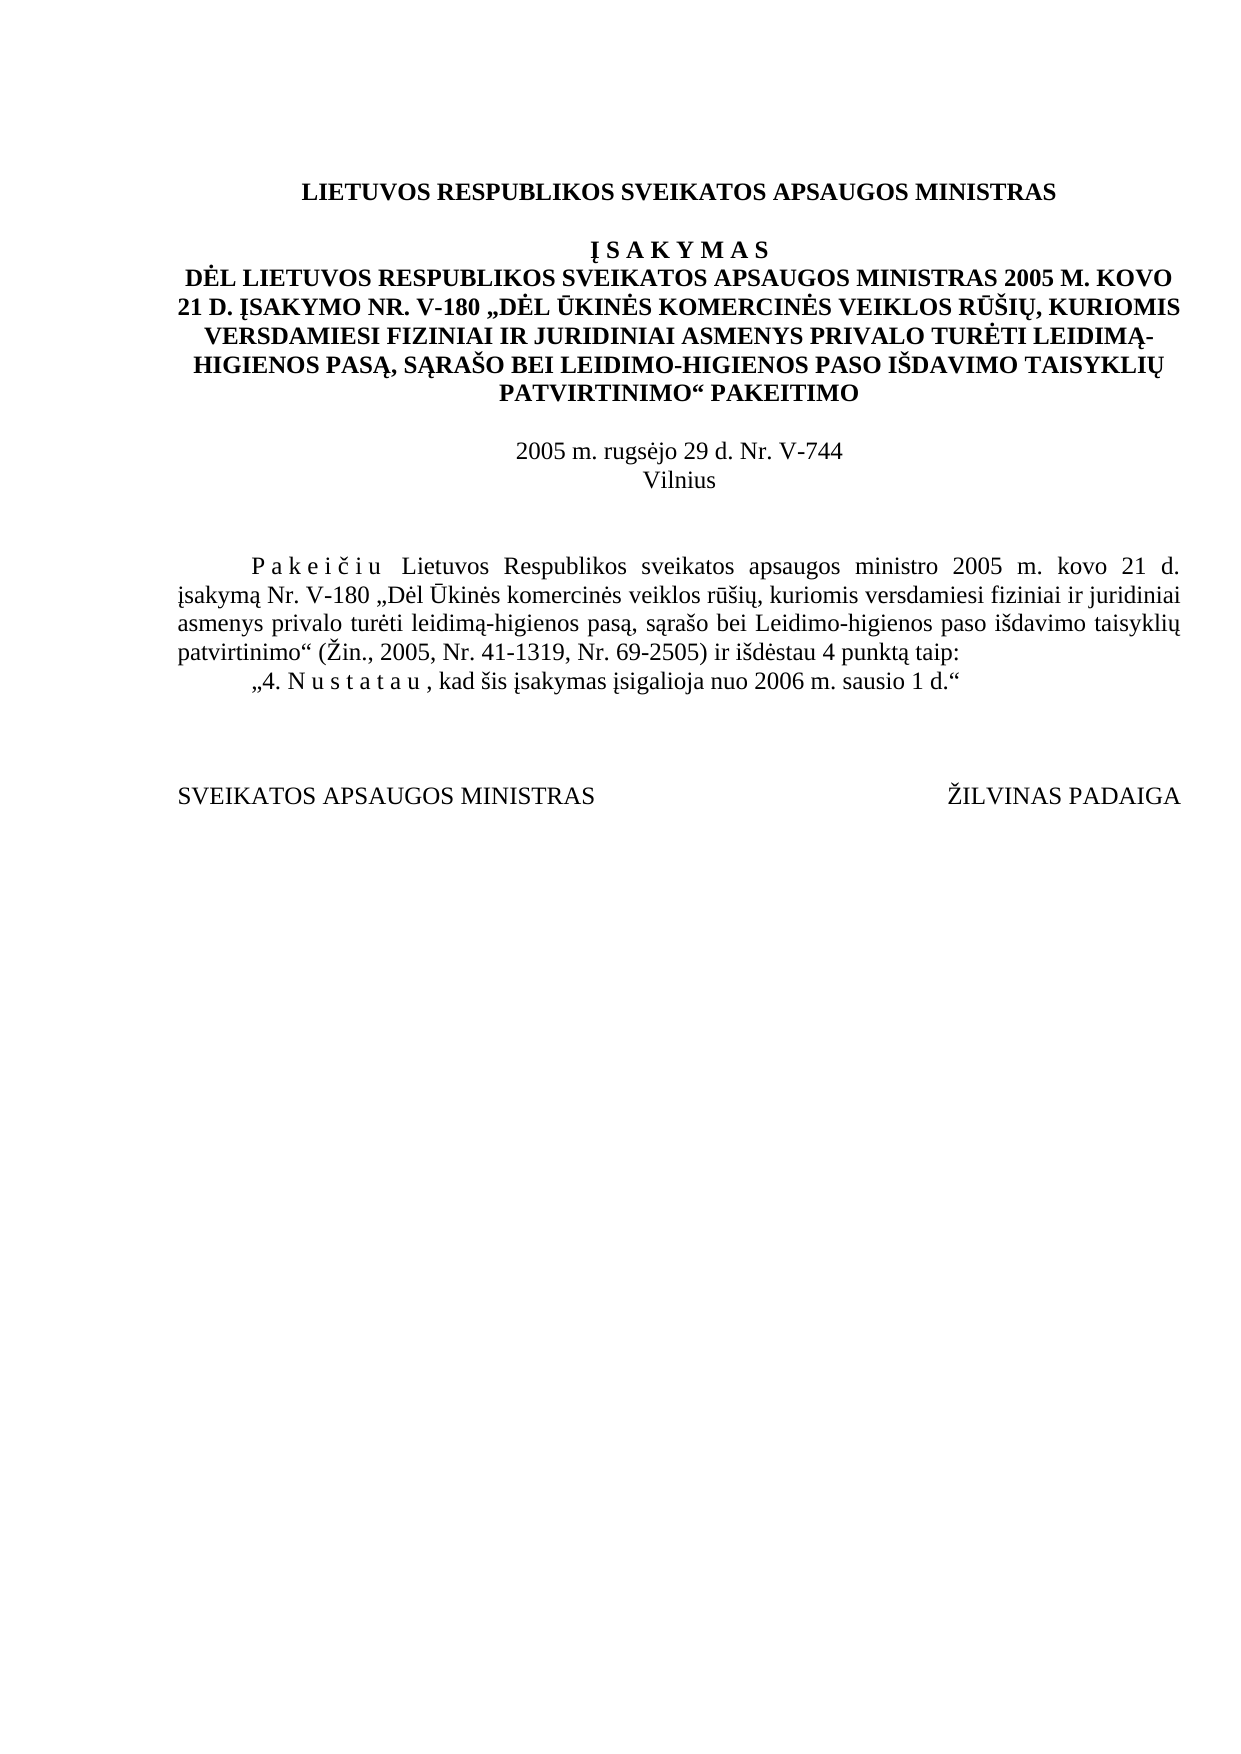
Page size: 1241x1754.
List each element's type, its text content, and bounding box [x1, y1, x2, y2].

text LIETUVOS RESPUBLIKOS SVEIKATOS APSAUGOS MINISTRAS [177, 177, 1181, 206]
text Į S A K Y M A S [177, 235, 1181, 263]
text SVEIKATOS APSAUGOS MINISTRAS ŽILVINAS PADAIGA [177, 781, 1181, 810]
text DĖL LIETUVOS RESPUBLIKOS SVEIKATOS APSAUGOS MINISTRAS 2005 M. KOVO 21 D. ĮSAKYMO NR. V-180 „DĖL ŪKINĖS KOMERCINĖS VEIKLOS RŪŠIŲ, KURIOMIS VERSDAMIESI FIZINIAI IR JURIDINIAI ASMENYS PRIVALO TURĖTI LEIDIMĄ-HIGIENOS PASĄ, SĄRAŠO BEI LEIDIMO-HIGIENOS PASO IŠDAVIMO TAISYKLIŲ PATVIRTINIMO“ PAKEITIMO [177, 263, 1181, 407]
text Pakeičiu Lietuvos Respublikos sveikatos apsaugos ministro 2005 m. kovo 21 d. įsakymą Nr. V-180 „Dėl Ūkinės komercinės veiklos rūšių, kuriomis versdamiesi fiziniai ir juridiniai asmenys privalo turėti leidimą-higienos pasą, sąrašo bei Leidimo-higienos paso išdavimo taisyklių patvirtinimo“ (Žin., 2005, Nr. 41-1319, Nr. 69-2505) ir išdėstau 4 punktą taip: [177, 551, 1181, 666]
text 2005 m. rugsėjo 29 d. Nr. V-744 [177, 436, 1181, 465]
text Vilnius [177, 465, 1181, 493]
text „4. Nustatau, kad šis įsakymas įsigalioja nuo 2006 m. sausio 1 d.“ [177, 666, 1181, 695]
